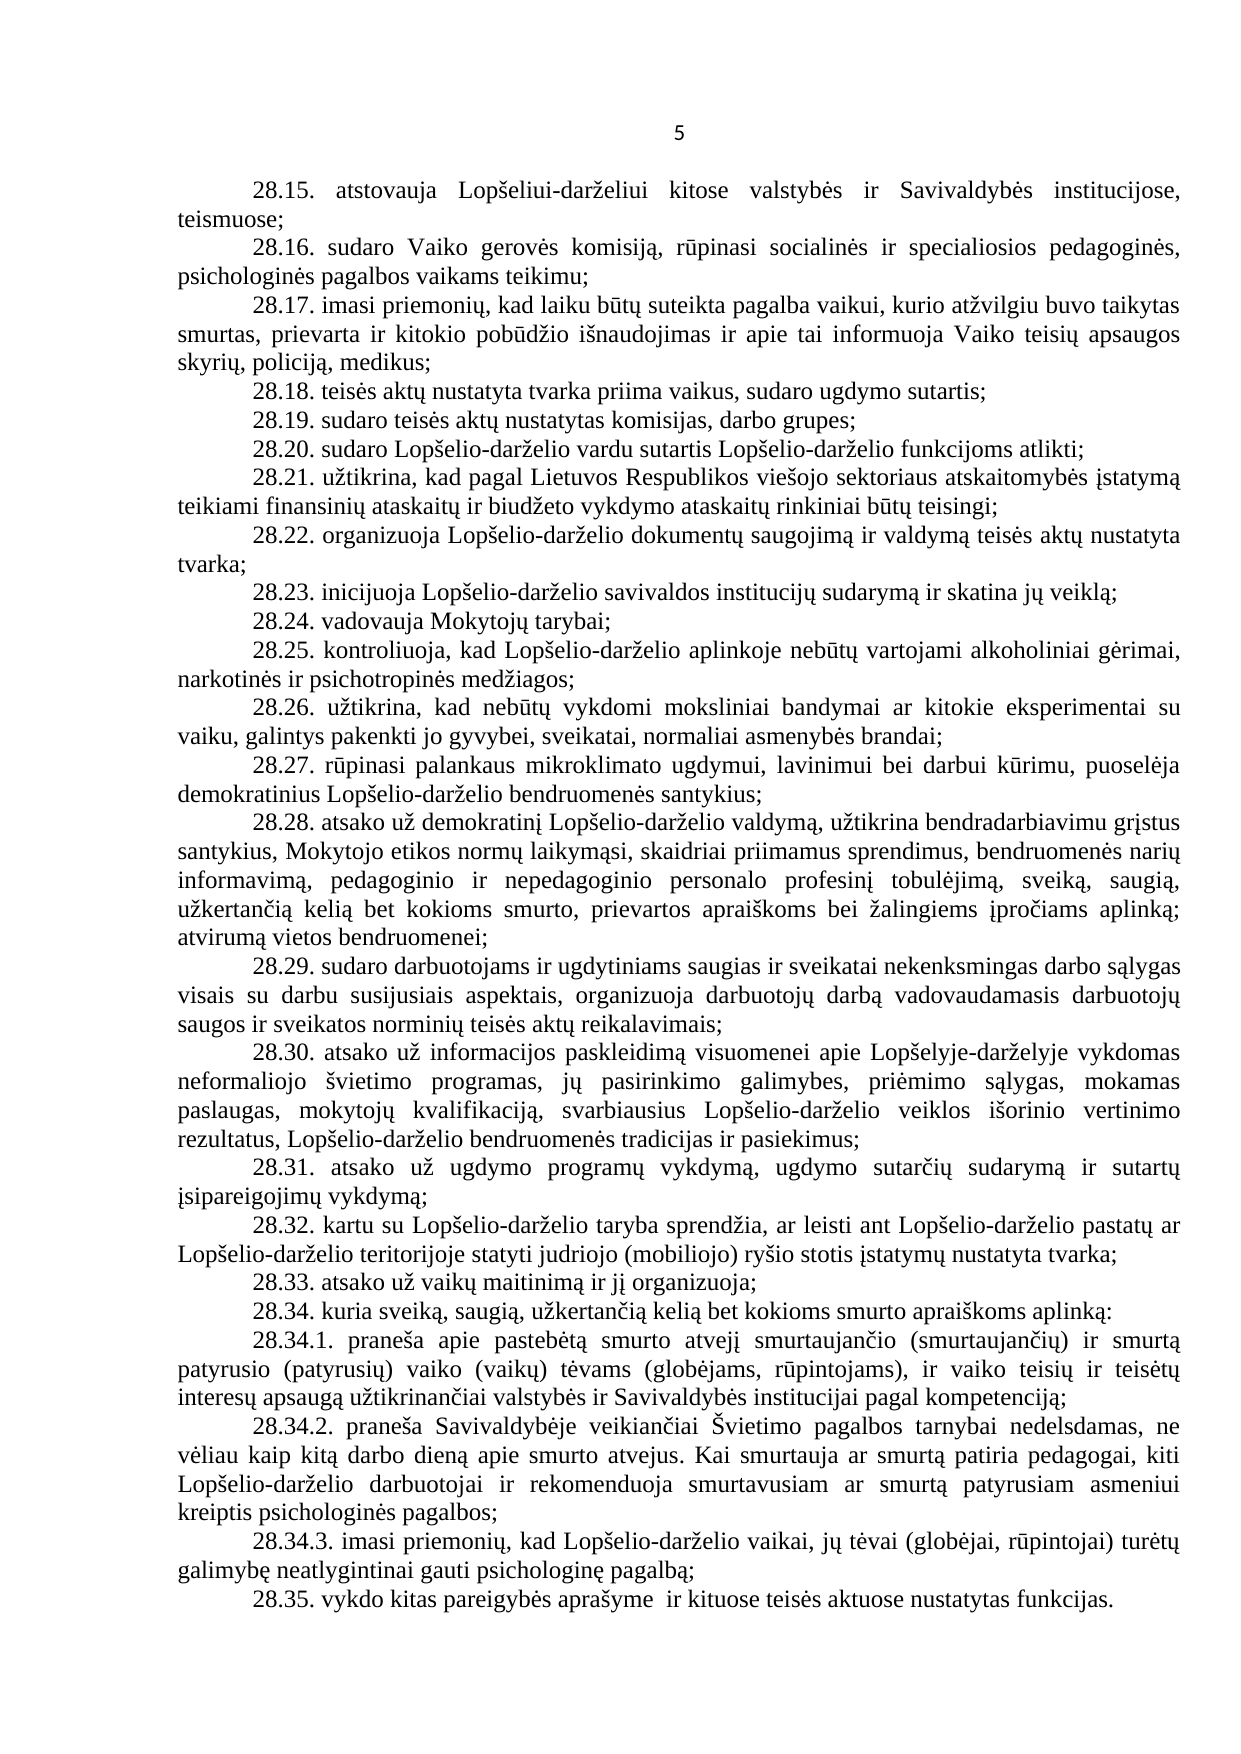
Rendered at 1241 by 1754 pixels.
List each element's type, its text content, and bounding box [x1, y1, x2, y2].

text 28.23. inicijuoja Lopšelio-darželio savivaldos institucijų sudarymą ir skatina jų veiklą; [177, 577, 1181, 606]
text 28.30. atsako už informacijos paskleidimą visuomenei apie Lopšelyje-darželyje vykdomas neformaliojo švietimo programas, jų pasirinkimo galimybes, priėmimo sąlygas, mokamas paslaugas, mokytojų kvalifikaciją, svarbiausius Lopšelio-darželio veiklos išorinio vertinimo rezultatus, Lopšelio-darželio bendruomenės tradicijas ir pasiekimus; [177, 1037, 1181, 1152]
text 28.18. teisės aktų nustatyta tvarka priima vaikus, sudaro ugdymo sutartis; [177, 376, 1181, 405]
text 28.22. organizuoja Lopšelio-darželio dokumentų saugojimą ir valdymą teisės aktų nustatyta tvarka; [177, 520, 1181, 577]
text 28.27. rūpinasi palankaus mikroklimato ugdymui, lavinimui bei darbui kūrimu, puoselėja demokratinius Lopšelio-darželio bendruomenės santykius; [177, 750, 1181, 807]
text 28.17. imasi priemonių, kad laiku būtų suteikta pagalba vaikui, kurio atžvilgiu buvo taikytas smurtas, prievarta ir kitokio pobūdžio išnaudojimas ir apie tai informuoja Vaiko teisių apsaugos skyrių, policiją, medikus; [177, 290, 1181, 376]
text 28.20. sudaro Lopšelio-darželio vardu sutartis Lopšelio-darželio funkcijoms atlikti; [177, 434, 1181, 462]
text 28.15. atstovauja Lopšeliui-darželiui kitose valstybės ir Savivaldybės institucijose, teismuose; [177, 175, 1181, 232]
text 28.29. sudaro darbuotojams ir ugdytiniams saugias ir sveikatai nekenksmingas darbo sąlygas visais su darbu susijusiais aspektais, organizuoja darbuotojų darbą vadovaudamasis darbuotojų saugos ir sveikatos norminių teisės aktų reikalavimais; [177, 951, 1181, 1037]
text 28.21. užtikrina, kad pagal Lietuvos Respublikos viešojo sektoriaus atskaitomybės įstatymą teikiami finansinių ataskaitų ir biudžeto vykdymo ataskaitų rinkiniai būtų teisingi; [177, 462, 1181, 520]
text 28.34. kuria sveiką, saugią, užkertančią kelią bet kokioms smurto apraiškoms aplinką: [177, 1296, 1181, 1325]
text 28.34.1. praneša apie pastebėtą smurto atvejį smurtaujančio (smurtaujančių) ir smurtą patyrusio (patyrusių) vaiko (vaikų) tėvams (globėjams, rūpintojams), ir vaiko teisių ir teisėtų interesų apsaugą užtikrinančiai valstybės ir Savivaldybės institucijai pagal kompetenciją; [177, 1325, 1181, 1411]
text 28.33. atsako už vaikų maitinimą ir jį organizuoja; [177, 1267, 1181, 1296]
text 28.31. atsako už ugdymo programų vykdymą, ugdymo sutarčių sudarymą ir sutartų įsipareigojimų vykdymą; [177, 1152, 1181, 1210]
text 28.16. sudaro Vaiko gerovės komisiją, rūpinasi socialinės ir specialiosios pedagoginės, psichologinės pagalbos vaikams teikimu; [177, 232, 1181, 290]
text 28.28. atsako už demokratinį Lopšelio-darželio valdymą, užtikrina bendradarbiavimu grįstus santykius, Mokytojo etikos normų laikymąsi, skaidriai priimamus sprendimus, bendruomenės narių informavimą, pedagoginio ir nepedagoginio personalo profesinį tobulėjimą, sveiką, saugią, užkertančią kelią bet kokioms smurto, prievartos apraiškoms bei žalingiems įpročiams aplinką; atvirumą vietos bendruomenei; [177, 807, 1181, 951]
text 28.34.3. imasi priemonių, kad Lopšelio-darželio vaikai, jų tėvai (globėjai, rūpintojai) turėtų galimybę neatlygintinai gauti psichologinę pagalbą; [177, 1526, 1181, 1584]
text 28.34.2. praneša Savivaldybėje veikiančiai Švietimo pagalbos tarnybai nedelsdamas, ne vėliau kaip kitą darbo dieną apie smurto atvejus. Kai smurtauja ar smurtą patiria pedagogai, kiti Lopšelio-darželio darbuotojai ir rekomenduoja smurtavusiam ar smurtą patyrusiam asmeniui kreiptis psichologinės pagalbos; [177, 1411, 1181, 1526]
text 28.26. užtikrina, kad nebūtų vykdomi moksliniai bandymai ar kitokie eksperimentai su vaiku, galintys pakenkti jo gyvybei, sveikatai, normaliai asmenybės brandai; [177, 692, 1181, 750]
text 28.32. kartu su Lopšelio-darželio taryba sprendžia, ar leisti ant Lopšelio-darželio pastatų ar Lopšelio-darželio teritorijoje statyti judriojo (mobiliojo) ryšio stotis įstatymų nustatyta tvarka; [177, 1210, 1181, 1267]
text 28.19. sudaro teisės aktų nustatytas komisijas, darbo grupes; [177, 405, 1181, 434]
text 28.35. vykdo kitas pareigybės aprašyme ir kituose teisės aktuose nustatytas funkcijas. [177, 1584, 1181, 1612]
text 28.24. vadovauja Mokytojų tarybai; [177, 606, 1181, 635]
text 28.25. kontroliuoja, kad Lopšelio-darželio aplinkoje nebūtų vartojami alkoholiniai gėrimai, narkotinės ir psichotropinės medžiagos; [177, 635, 1181, 692]
